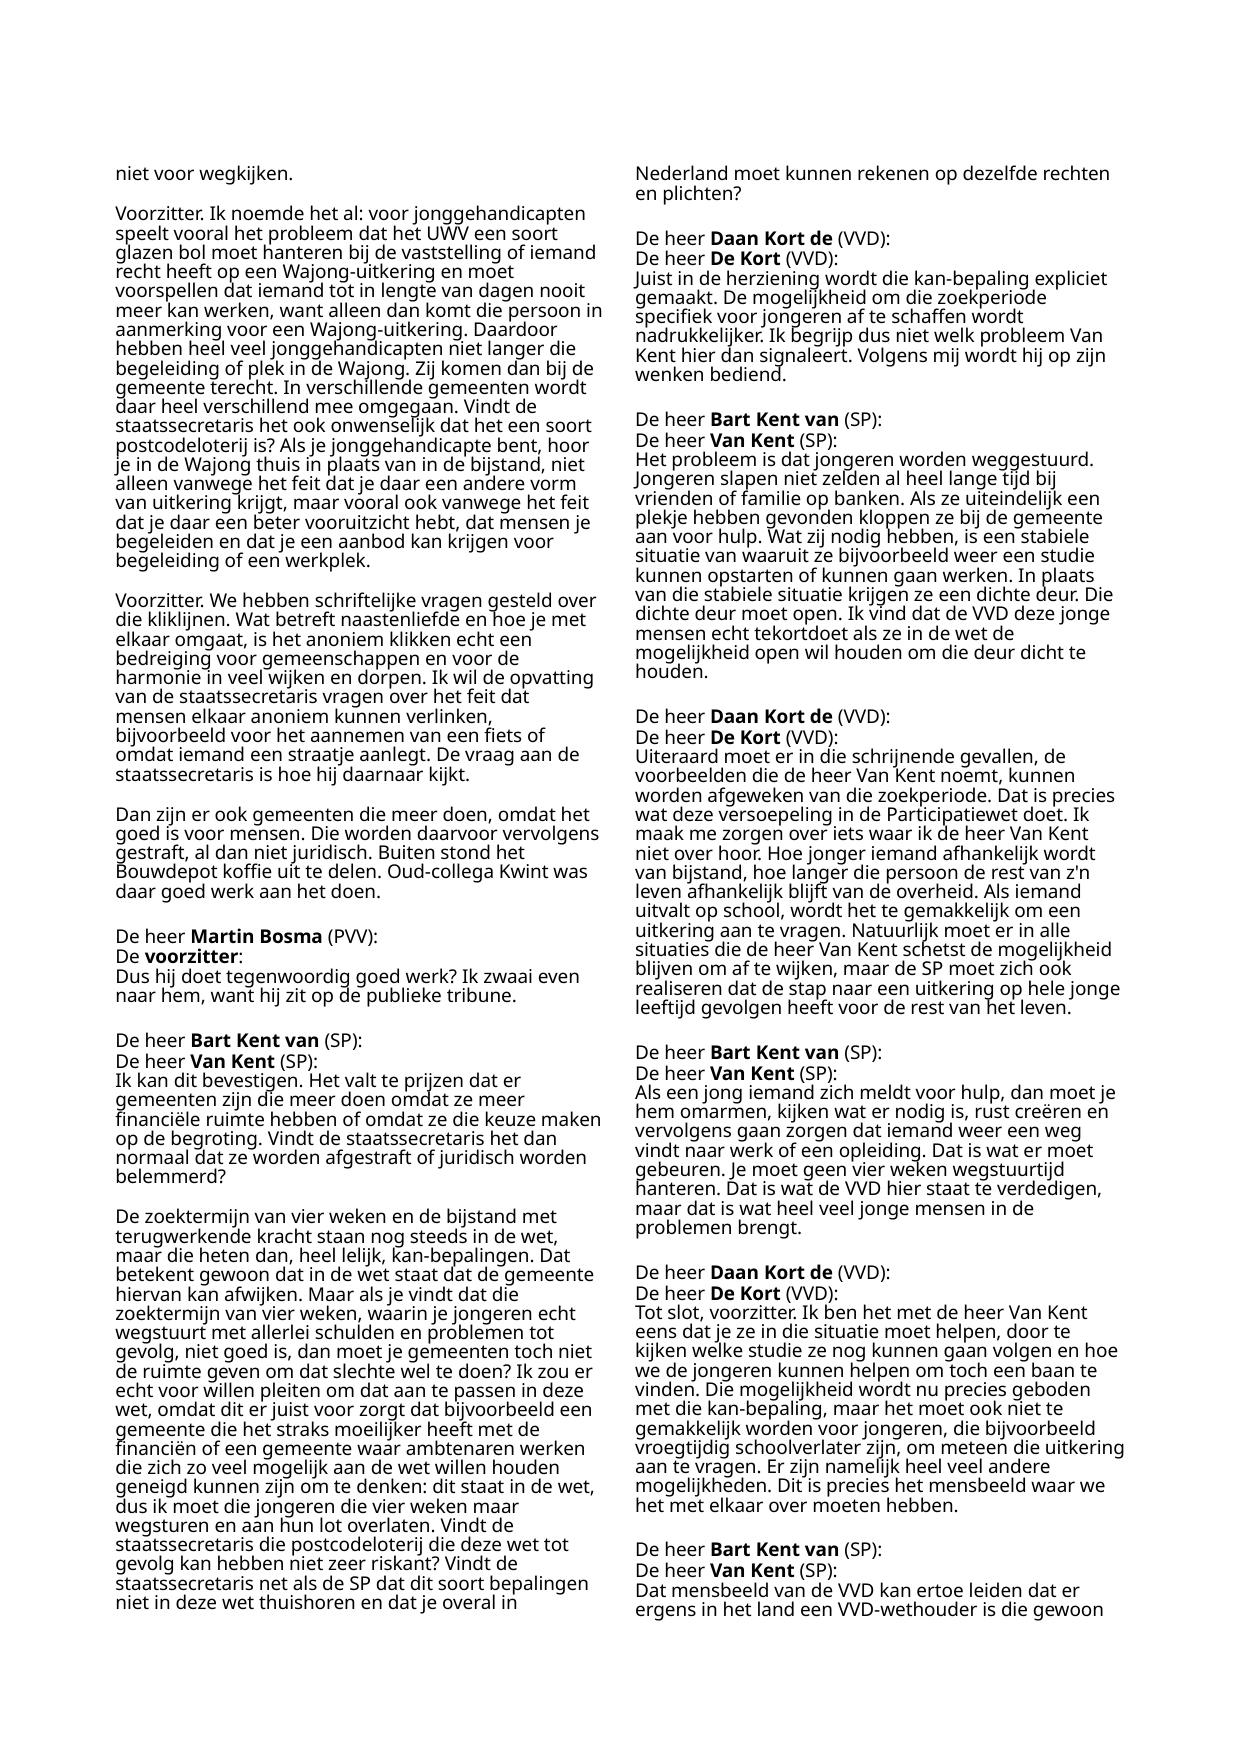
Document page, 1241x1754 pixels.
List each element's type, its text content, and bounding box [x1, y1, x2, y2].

text De heer Martin Bosma (PVV): [115, 923, 605, 948]
text Nederland moet kunnen rekenen op dezelfde rechten en plichten? [635, 165, 1125, 204]
text Ik kan dit bevestigen. Het valt te prijzen dat er gemeenten zijn die meer doen omdat ze meer financiële ruimte hebben of omdat ze die keuze maken op de begroting. Vindt de staatssecretaris het dan normaal dat ze worden afgestraft of juridisch worden belemmerd? [115, 1072, 605, 1188]
text De heer Bart Kent van (SP): [635, 406, 1125, 432]
text De heer De Kort (VVD): [635, 729, 1125, 748]
text De heer De Kort (VVD): [635, 250, 1125, 270]
text De voorzitter: [115, 948, 605, 968]
text De heer Daan Kort de (VVD): [635, 1259, 1125, 1284]
text De heer Van Kent (SP): [635, 1064, 1125, 1084]
text De heer Bart Kent van (SP): [635, 1039, 1125, 1064]
text De heer De Kort (VVD): [635, 1284, 1125, 1304]
text Dan zijn er ook gemeenten die meer doen, omdat het goed is voor mensen. Die worden daarvoor vervolgens gestraft, al dan niet juridisch. Buiten stond het Bouwdepot koffie uit te delen. Oud-collega Kwint was daar goed werk aan het doen. [115, 806, 605, 902]
text De heer Bart Kent van (SP): [115, 1027, 605, 1053]
text Het probleem is dat jongeren worden weggestuurd. Jongeren slapen niet zelden al heel lange tijd bij vrienden of familie op banken. Als ze uiteindelijk een plekje hebben gevonden kloppen ze bij de gemeente aan voor hulp. Wat zij nodig hebben, is een stabiele situatie van waaruit ze bijvoorbeeld weer een studie kunnen opstarten of kunnen gaan werken. In plaats van die stabiele situatie krijgen ze een dichte deur. Die dichte deur moet open. Ik vind dat de VVD deze jonge mensen echt tekortdoet als ze in de wet de mogelijkheid open wil houden om die deur dicht te houden. [635, 451, 1125, 682]
text Uiteraard moet er in die schrijnende gevallen, de voorbeelden die de heer Van Kent noemt, kunnen worden afgeweken van die zoekperiode. Dat is precies wat deze versoepeling in de Participatiewet doet. Ik maak me zorgen over iets waar ik de heer Van Kent niet over hoor. Hoe jonger iemand afhankelijk wordt van bijstand, hoe langer die persoon de rest van z'n leven afhankelijk blijft van de overheid. Als iemand uitvalt op school, wordt het te gemakkelijk om een uitkering aan te vragen. Natuurlijk moet er in alle situaties die de heer Van Kent schetst de mogelijkheid blijven om af te wijken, maar de SP moet zich ook realiseren dat de stap naar een uitkering op hele jonge leeftijd gevolgen heeft voor de rest van het leven. [635, 748, 1125, 1018]
text Voorzitter. Ik noemde het al: voor jonggehandicapten speelt vooral het probleem dat het UWV een soort glazen bol moet hanteren bij de vaststelling of iemand recht heeft op een Wajong-uitkering en moet voorspellen dat iemand tot in lengte van dagen nooit meer kan werken, want alleen dan komt die persoon in aanmerking voor een Wajong-uitkering. Daardoor hebben heel veel jonggehandicapten niet langer die begeleiding of plek in de Wajong. Zij komen dan bij de gemeente terecht. In verschillende gemeenten wordt daar heel verschillend mee omgegaan. Vindt de staatssecretaris het ook onwenselijk dat het een soort postcodeloterij is? Als je jonggehandicapte bent, hoor je in de Wajong thuis in plaats van in de bijstand, niet alleen vanwege het feit dat je daar een andere vorm van uitkering krijgt, maar vooral ook vanwege het feit dat je daar een beter vooruitzicht hebt, dat mensen je begeleiden en dat je een aanbod kan krijgen voor begeleiding of een werkplek. [115, 205, 605, 571]
text De heer Van Kent (SP): [115, 1053, 605, 1072]
text Dat mensbeeld van de VVD kan ertoe leiden dat er ergens in het land een VVD-wethouder is die gewoon [635, 1582, 1125, 1620]
text Als een jong iemand zich meldt voor hulp, dan moet je hem omarmen, kijken wat er nodig is, rust creëren en vervolgens gaan zorgen dat iemand weer een weg vindt naar werk of een opleiding. Dat is wat er moet gebeuren. Je moet geen vier weken wegstuurtijd hanteren. Dat is wat de VVD hier staat te verdedigen, maar dat is wat heel veel jonge mensen in de problemen brengt. [635, 1084, 1125, 1238]
text De heer Van Kent (SP): [635, 432, 1125, 451]
text De heer Bart Kent van (SP): [635, 1537, 1125, 1562]
text De heer Daan Kort de (VVD): [635, 703, 1125, 729]
text Juist in de herziening wordt die kan-bepaling expliciet gemaakt. De mogelijkheid om die zoekperiode specifiek voor jongeren af te schaffen wordt nadrukkelijker. Ik begrijp dus niet welk probleem Van Kent hier dan signaleert. Volgens mij wordt hij op zijn wenken bediend. [635, 270, 1125, 385]
text Dus hij doet tegenwoordig goed werk? Ik zwaai even naar hem, want hij zit op de publieke tribune. [115, 968, 605, 1006]
text Tot slot, voorzitter. Ik ben het met de heer Van Kent eens dat je ze in die situatie moet helpen, door te kijken welke studie ze nog kunnen gaan volgen en hoe we de jongeren kunnen helpen om toch een baan te vinden. Die mogelijkheid wordt nu precies geboden met die kan-bepaling, maar het moet ook niet te gemakkelijk worden voor jongeren, die bijvoorbeeld vroegtijdig schoolverlater zijn, om meteen die uitkering aan te vragen. Er zijn namelijk heel veel andere mogelijkheden. Dit is precies het mensbeeld waar we het met elkaar over moeten hebben. [635, 1304, 1125, 1516]
text De heer Van Kent (SP): [635, 1562, 1125, 1582]
text De heer Daan Kort de (VVD): [635, 225, 1125, 250]
text De zoektermijn van vier weken en de bijstand met terugwerkende kracht staan nog steeds in de wet, maar die heten dan, heel lelijk, kan-bepalingen. Dat betekent gewoon dat in de wet staat dat de gemeente hiervan kan afwijken. Maar als je vindt dat die zoektermijn van vier weken, waarin je jongeren echt wegstuurt met allerlei schulden en problemen tot gevolg, niet goed is, dan moet je gemeenten toch niet de ruimte geven om dat slechte wel te doen? Ik zou er echt voor willen pleiten om dat aan te passen in deze wet, omdat dit er juist voor zorgt dat bijvoorbeeld een gemeente die het straks moeilijker heeft met de financiën of een gemeente waar ambtenaren werken die zich zo veel mogelijk aan de wet willen houden geneigd kunnen zijn om te denken: dit staat in de wet, dus ik moet die jongeren die vier weken maar wegsturen en aan hun lot overlaten. Vindt de staatssecretaris die postcodeloterij die deze wet tot gevolg kan hebben niet zeer riskant? Vindt de staatssecretaris net als de SP dat dit soort bepalingen niet in deze wet thuishoren en dat je overal in [115, 1208, 605, 1613]
text Voorzitter. We hebben schriftelijke vragen gesteld over die kliklijnen. Wat betreft naastenliefde en hoe je met elkaar omgaat, is het anoniem klikken echt een bedreiging voor gemeenschappen en voor de harmonie in veel wijken en dorpen. Ik wil de opvatting van de staatssecretaris vragen over het feit dat mensen elkaar anoniem kunnen verlinken, bijvoorbeeld voor het aannemen van een fiets of omdat iemand een straatje aanlegt. De vraag aan de staatssecretaris is hoe hij daarnaar kijkt. [115, 592, 605, 785]
text niet voor wegkijken. [115, 165, 605, 184]
